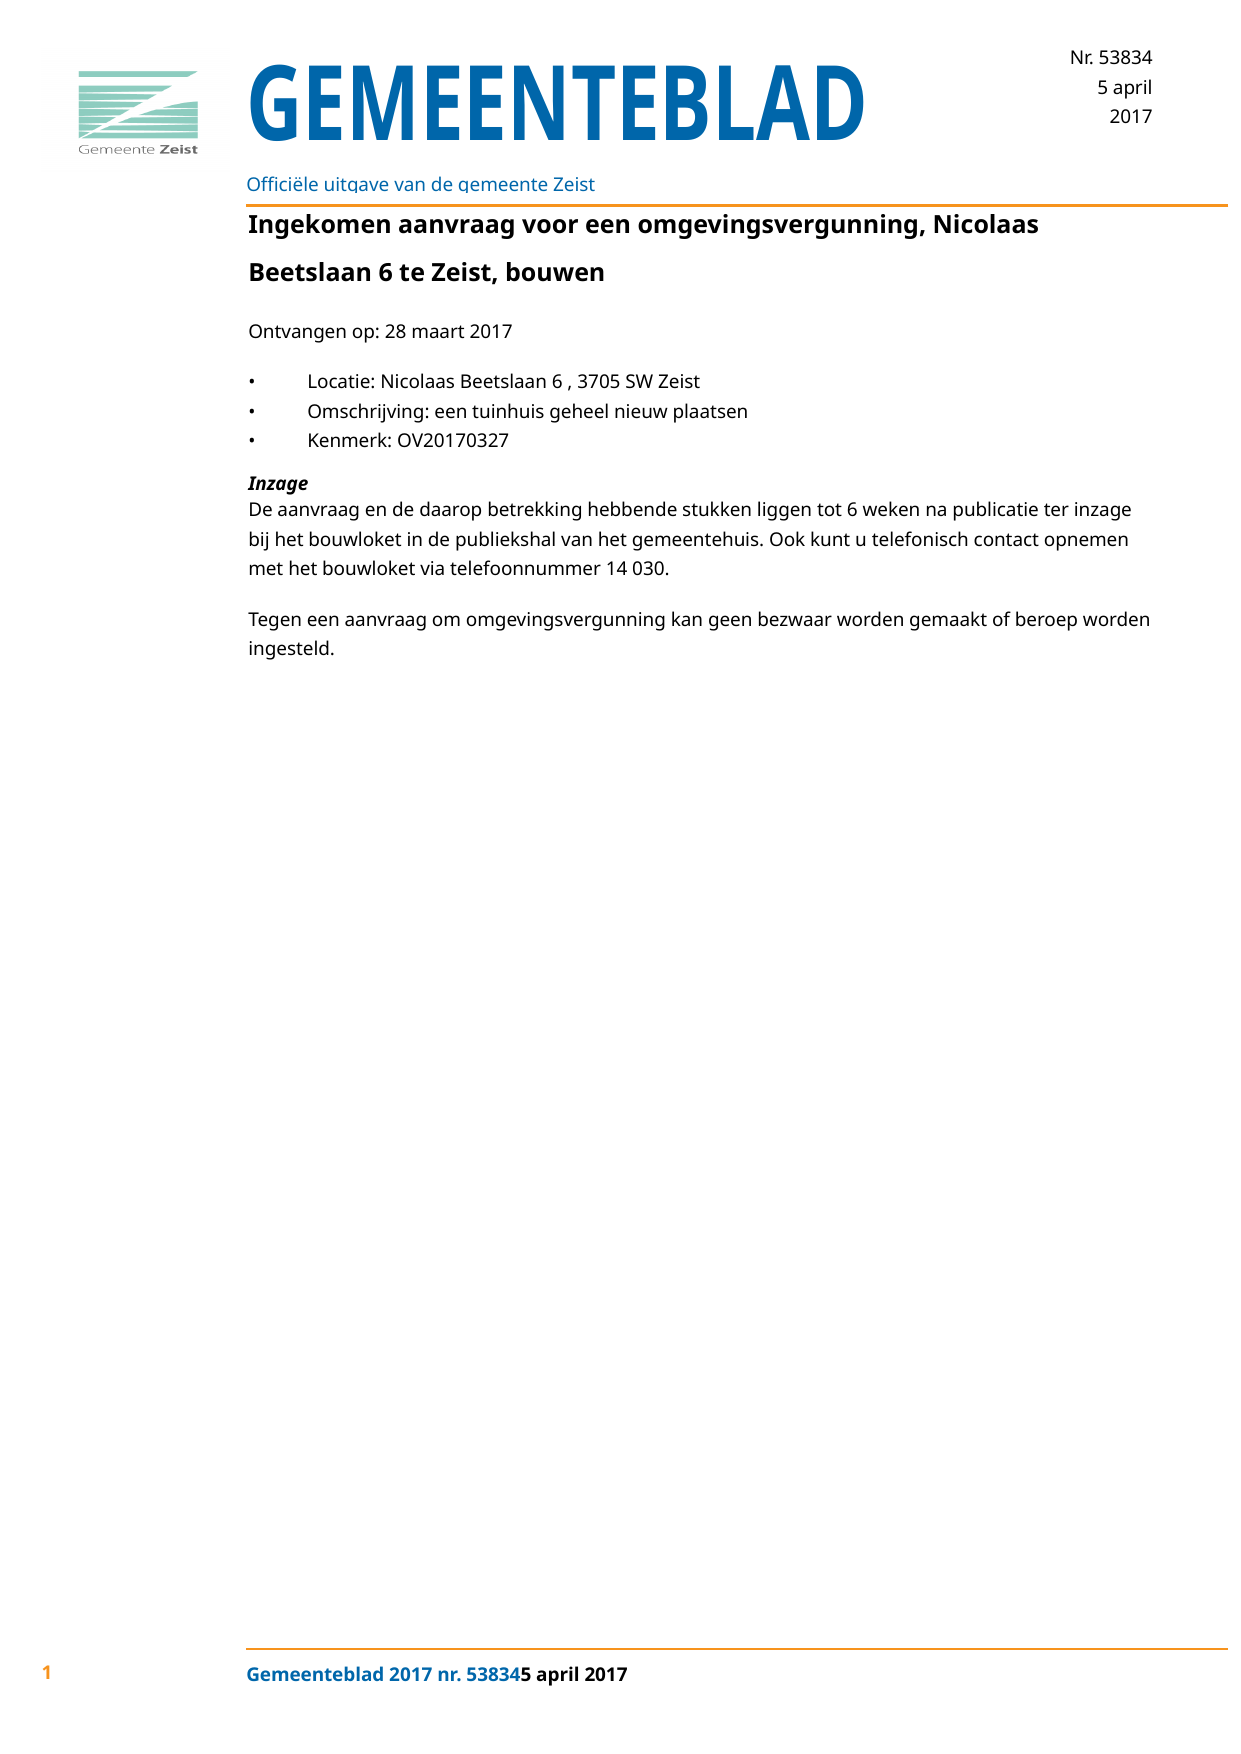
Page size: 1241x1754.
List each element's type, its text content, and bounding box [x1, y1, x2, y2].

text Ingekomen aanvraag voor een omgevingsvergunning, Nicolaas Beetslaan 6 te Zeist, bouwen [248, 207, 1152, 288]
text De aanvraag en de daarop betrekking hebbende stukken liggen tot 6 weken na publicatie ter inzage bij het bouwloket in de publiekshal van het gemeentehuis. Ook kunt u telefonisch contact opnemen met het bouwloket via telefoonnummer 14 030. [248, 496, 1152, 581]
text Ontvangen op: 28 maart 2017 [248, 318, 1152, 344]
list Omschrijving: een tuinhuis geheel nieuw plaatsen [248, 398, 1152, 424]
picture [41, 47, 231, 172]
list Kenmerk: OV20170327 [248, 427, 1152, 453]
text Inzage [248, 471, 1152, 496]
list Locatie: Nicolaas Beetslaan 6 , 3705 SW Zeist [248, 368, 1152, 394]
text Tegen een aanvraag om omgevingsvergunning kan geen bezwaar worden gemaakt of beroep worden ingesteld. [248, 606, 1152, 661]
